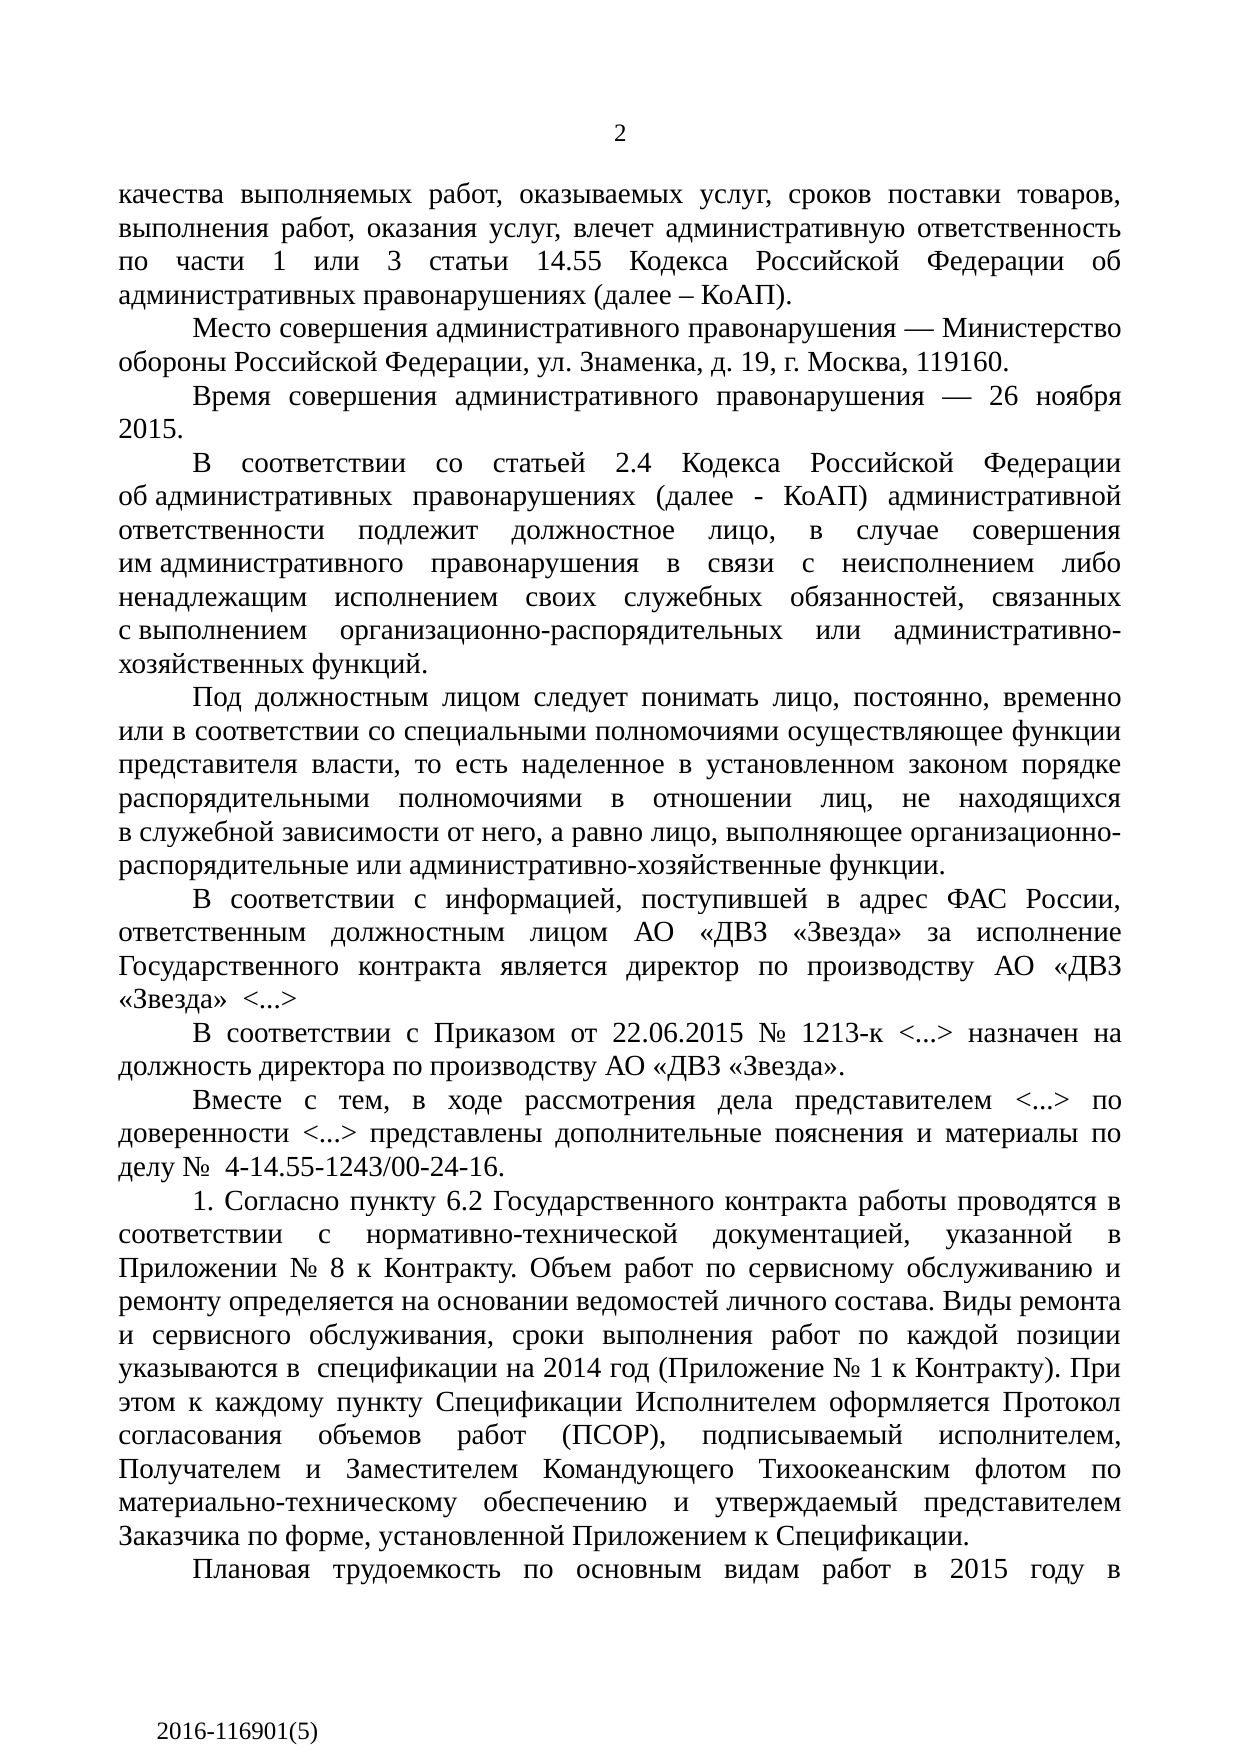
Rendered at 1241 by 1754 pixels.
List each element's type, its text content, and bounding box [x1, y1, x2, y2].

text Время совершения административного правонарушения — 26 ноября 2015. [118, 378, 1122, 445]
text Под должностным лицом следует понимать лицо, постоянно, временно или в соответствии со специальными полномочиями осуществляющее функции представителя власти, то есть наделенное в установленном законом порядке распорядительными полномочиями в отношении лиц, не находящихся в служебной зависимости от него, а равно лицо, выполняющее организационно-распорядительные или административно-хозяйственные функции. [118, 679, 1122, 881]
text Плановая трудоемкость по основным видам работ в 2015 году в [118, 1552, 1122, 1585]
text В соответствии с информацией, поступившей в адрес ФАС России, ответственным должностным лицом АО «ДВЗ «Звезда» за исполнение Государственного контракта является директор по производству АО «ДВЗ «Звезда» <...> [118, 881, 1122, 1015]
text качества выполняемых работ, оказываемых услуг, сроков поставки товаров, выполнения работ, оказания услуг, влечет административную ответственность по части 1 или 3 статьи 14.55 Кодекса Российской Федерации об административных правонарушениях (далее – КоАП). [118, 176, 1122, 311]
text В соответствии со статьей 2.4 Кодекса Российской Федерации об административных правонарушениях (далее - КоАП) административной ответственности подлежит должностное лицо, в случае совершения им административного правонарушения в связи с неисполнением либо ненадлежащим исполнением своих служебных обязанностей, связанных с выполнением организационно-распорядительных или административно-хозяйственных функций. [118, 445, 1122, 679]
text В соответствии с Приказом от 22.06.2015 № 1213-к <...> назначен на должность директора по производству АО «ДВЗ «Звезда». [118, 1015, 1122, 1082]
text Вместе с тем, в ходе рассмотрения дела представителем <...> по доверенности <...> представлены дополнительные пояснения и материалы по делу № 4-14.55-1243/00-24-16. [118, 1082, 1122, 1183]
text Место совершения административного правонарушения — Министерство обороны Российской Федерации, ул. Знаменка, д. 19, г. Москва, 119160. [118, 311, 1122, 378]
text 1. Согласно пункту 6.2 Государственного контракта работы проводятся в соответствии с нормативно-технической документацией, указанной в Приложении № 8 к Контракту. Объем работ по сервисному обслуживанию и ремонту определяется на основании ведомостей личного состава. Виды ремонта и сервисного обслуживания, сроки выполнения работ по каждой позиции указываются в спецификации на 2014 год (Приложение № 1 к Контракту). При этом к каждому пункту Спецификации Исполнителем оформляется Протокол согласования объемов работ (ПСОР), подписываемый исполнителем, Получателем и Заместителем Командующего Тихоокеанским флотом по материально-техническому обеспечению и утверждаемый представителем Заказчика по форме, установленной Приложением к Спецификации. [118, 1183, 1122, 1552]
